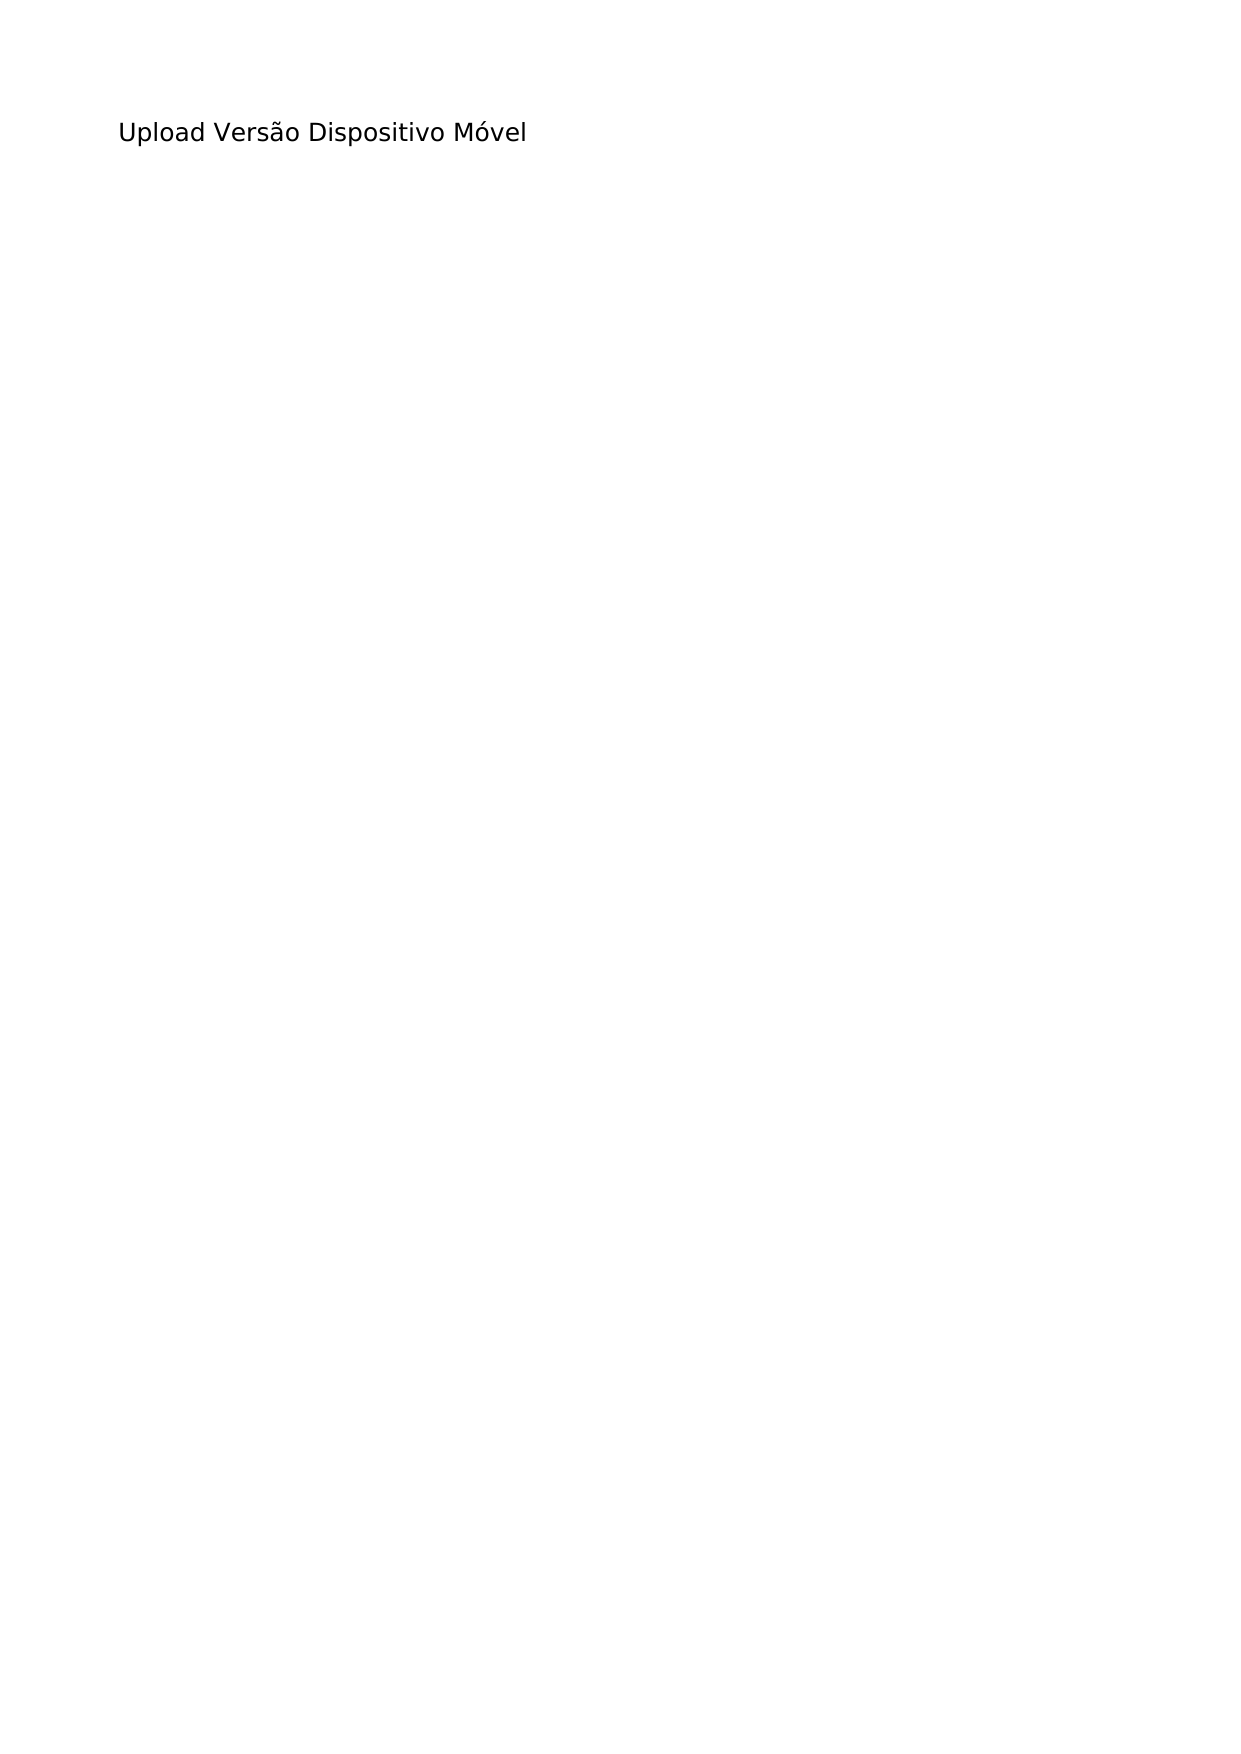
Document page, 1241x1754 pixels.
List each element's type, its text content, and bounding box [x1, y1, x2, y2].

text Upload Versão Dispositivo Móvel [118, 118, 1122, 147]
